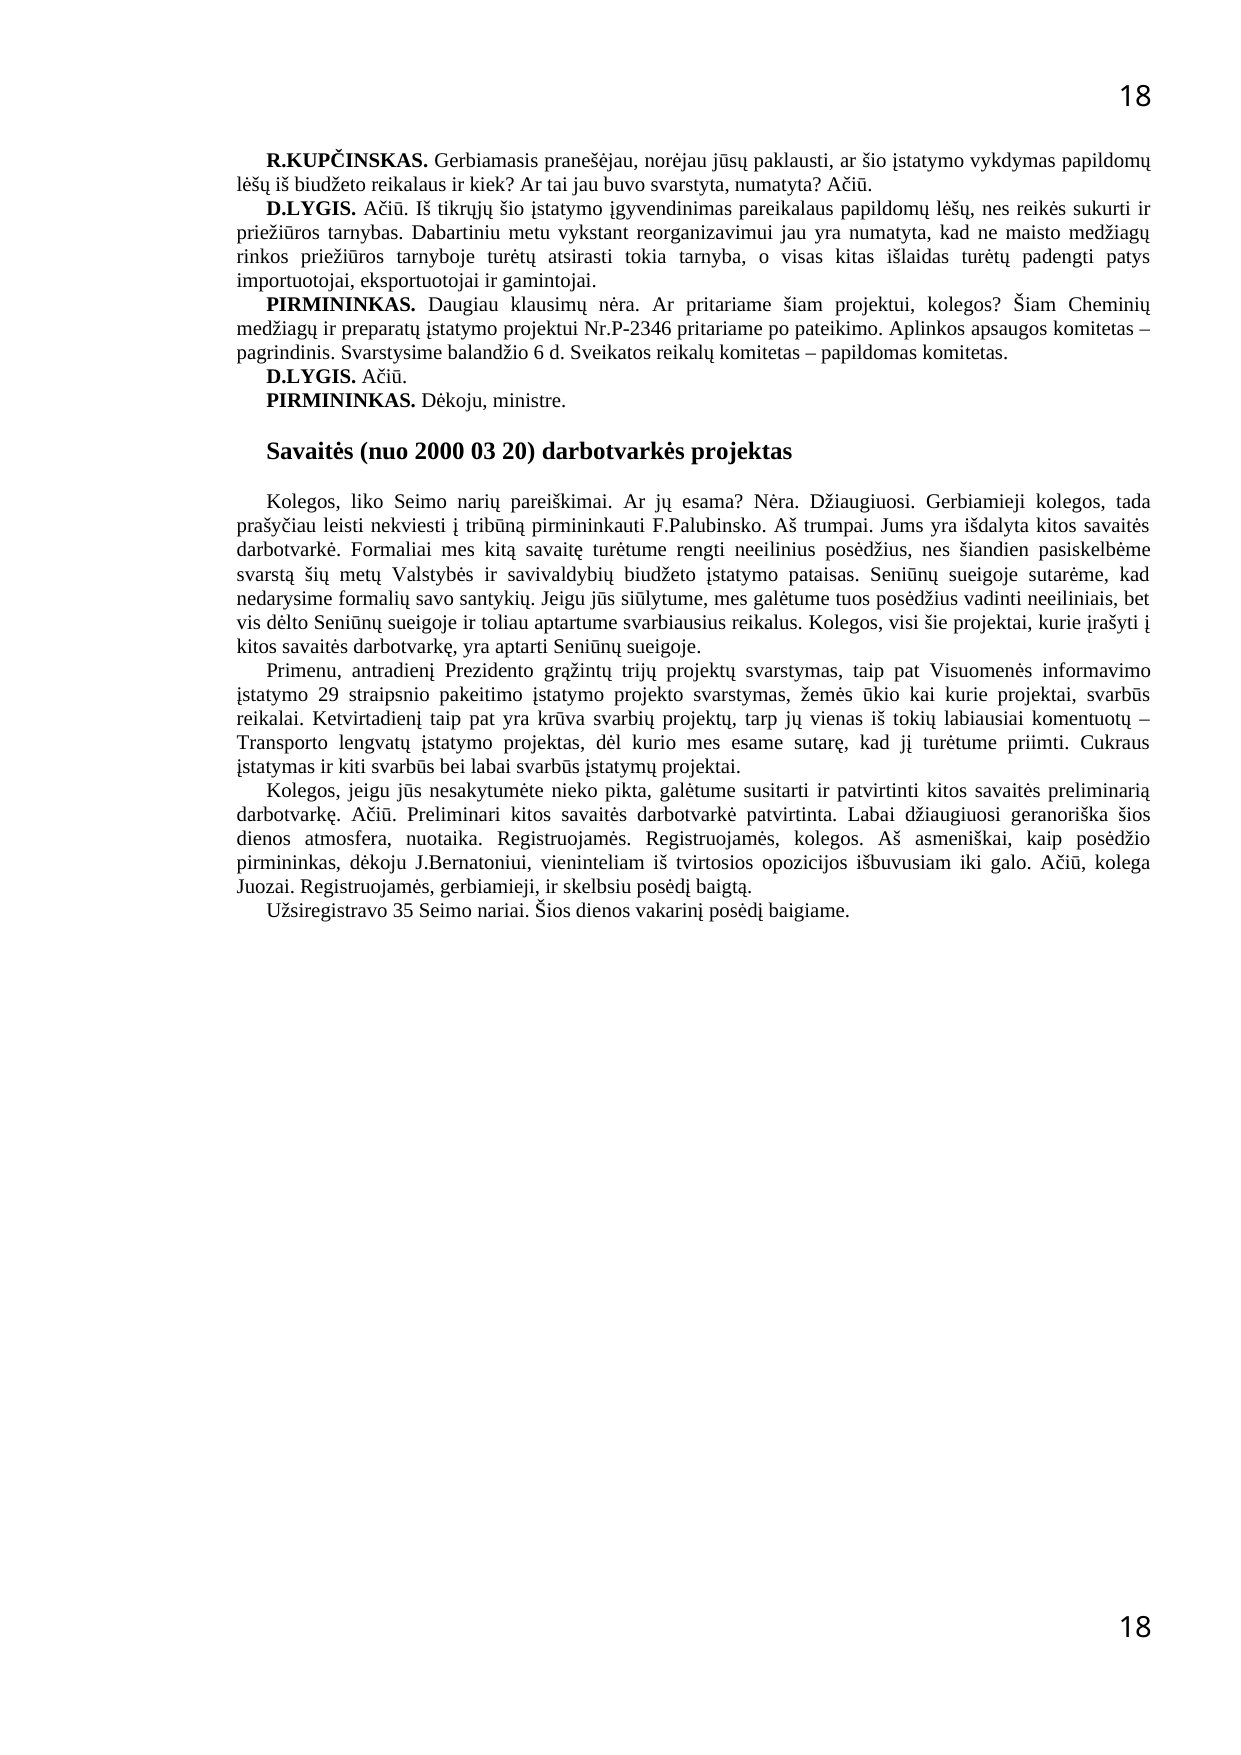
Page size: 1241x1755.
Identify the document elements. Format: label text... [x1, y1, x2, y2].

text Savaitės (nuo 2000 03 20) darbotvarkės projektas [236, 436, 1152, 465]
text PIRMININKAS. Daugiau klausimų nėra. Ar pritariame šiam projektui, kolegos? Šiam Cheminių medžiagų ir preparatų įstatymo projektui Nr.P-2346 pritariame po pateikimo. Aplinkos apsaugos komitetas – pagrindinis. Svarstysime balandžio 6 d. Sveikatos reikalų komitetas – papildomas komitetas. [236, 292, 1152, 364]
text D.LYGIS. Ačiū. [236, 364, 1152, 388]
text Primenu, antradienį Prezidento grąžintų trijų projektų svarstymas, taip pat Visuomenės informavimo įstatymo 29 straipsnio pakeitimo įstatymo projekto svarstymas, žemės ūkio kai kurie projektai, svarbūs reikalai. Ketvirtadienį taip pat yra krūva svarbių projektų, tarp jų vienas iš tokių labiausiai komentuotų – Transporto lengvatų įstatymo projektas, dėl kurio mes esame sutarę, kad jį turėtume priimti. Cukraus įstatymas ir kiti svarbūs bei labai svarbūs įstatymų projektai. [236, 658, 1152, 778]
text Užsiregistravo 35 Seimo nariai. Šios dienos vakarinį posėdį baigiame. [236, 898, 1152, 922]
text Kolegos, jeigu jūs nesakytumėte nieko pikta, galėtume susitarti ir patvirtinti kitos savaitės preliminarią darbotvarkę. Ačiū. Preliminari kitos savaitės darbotvarkė patvirtinta. Labai džiaugiuosi geranoriška šios dienos atmosfera, nuotaika. Registruojamės. Registruojamės, kolegos. Aš asmeniškai, kaip posėdžio pirmininkas, dėkoju J.Bernatoniui, vieninteliam iš tvirtosios opozicijos išbuvusiam iki galo. Ačiū, kolega Juozai. Registruojamės, gerbiamieji, ir skelbsiu posėdį baigtą. [236, 778, 1152, 898]
text PIRMININKAS. Dėkoju, ministre. [236, 388, 1152, 412]
text D.LYGIS. Ačiū. Iš tikrųjų šio įstatymo įgyvendinimas pareikalaus papildomų lėšų, nes reikės sukurti ir priežiūros tarnybas. Dabartiniu metu vykstant reorganizavimui jau yra numatyta, kad ne maisto medžiagų rinkos priežiūros tarnyboje turėtų atsirasti tokia tarnyba, o visas kitas išlaidas turėtų padengti patys importuotojai, eksportuotojai ir gamintojai. [236, 196, 1152, 292]
text R.KUPČINSKAS. Gerbiamasis pranešėjau, norėjau jūsų paklausti, ar šio įstatymo vykdymas papildomų lėšų iš biudžeto reikalaus ir kiek? Ar tai jau buvo svarstyta, numatyta? Ačiū. [236, 148, 1152, 196]
text Kolegos, liko Seimo narių pareiškimai. Ar jų esama? Nėra. Džiaugiuosi. Gerbiamieji kolegos, tada prašyčiau leisti nekviesti į tribūną pirmininkauti F.Palubinsko. Aš trumpai. Jums yra išdalyta kitos savaitės darbotvarkė. Formaliai mes kitą savaitę turėtume rengti neeilinius posėdžius, nes šiandien pasiskelbėme svarstą šių metų Valstybės ir savivaldybių biudžeto įstatymo pataisas. Seniūnų sueigoje sutarėme, kad nedarysime formalių savo santykių. Jeigu jūs siūlytume, mes galėtume tuos posėdžius vadinti neeiliniais, bet vis dėlto Seniūnų sueigoje ir toliau aptartume svarbiausius reikalus. Kolegos, visi šie projektai, kurie įrašyti į kitos savaitės darbotvarkę, yra aptarti Seniūnų sueigoje. [236, 489, 1152, 658]
